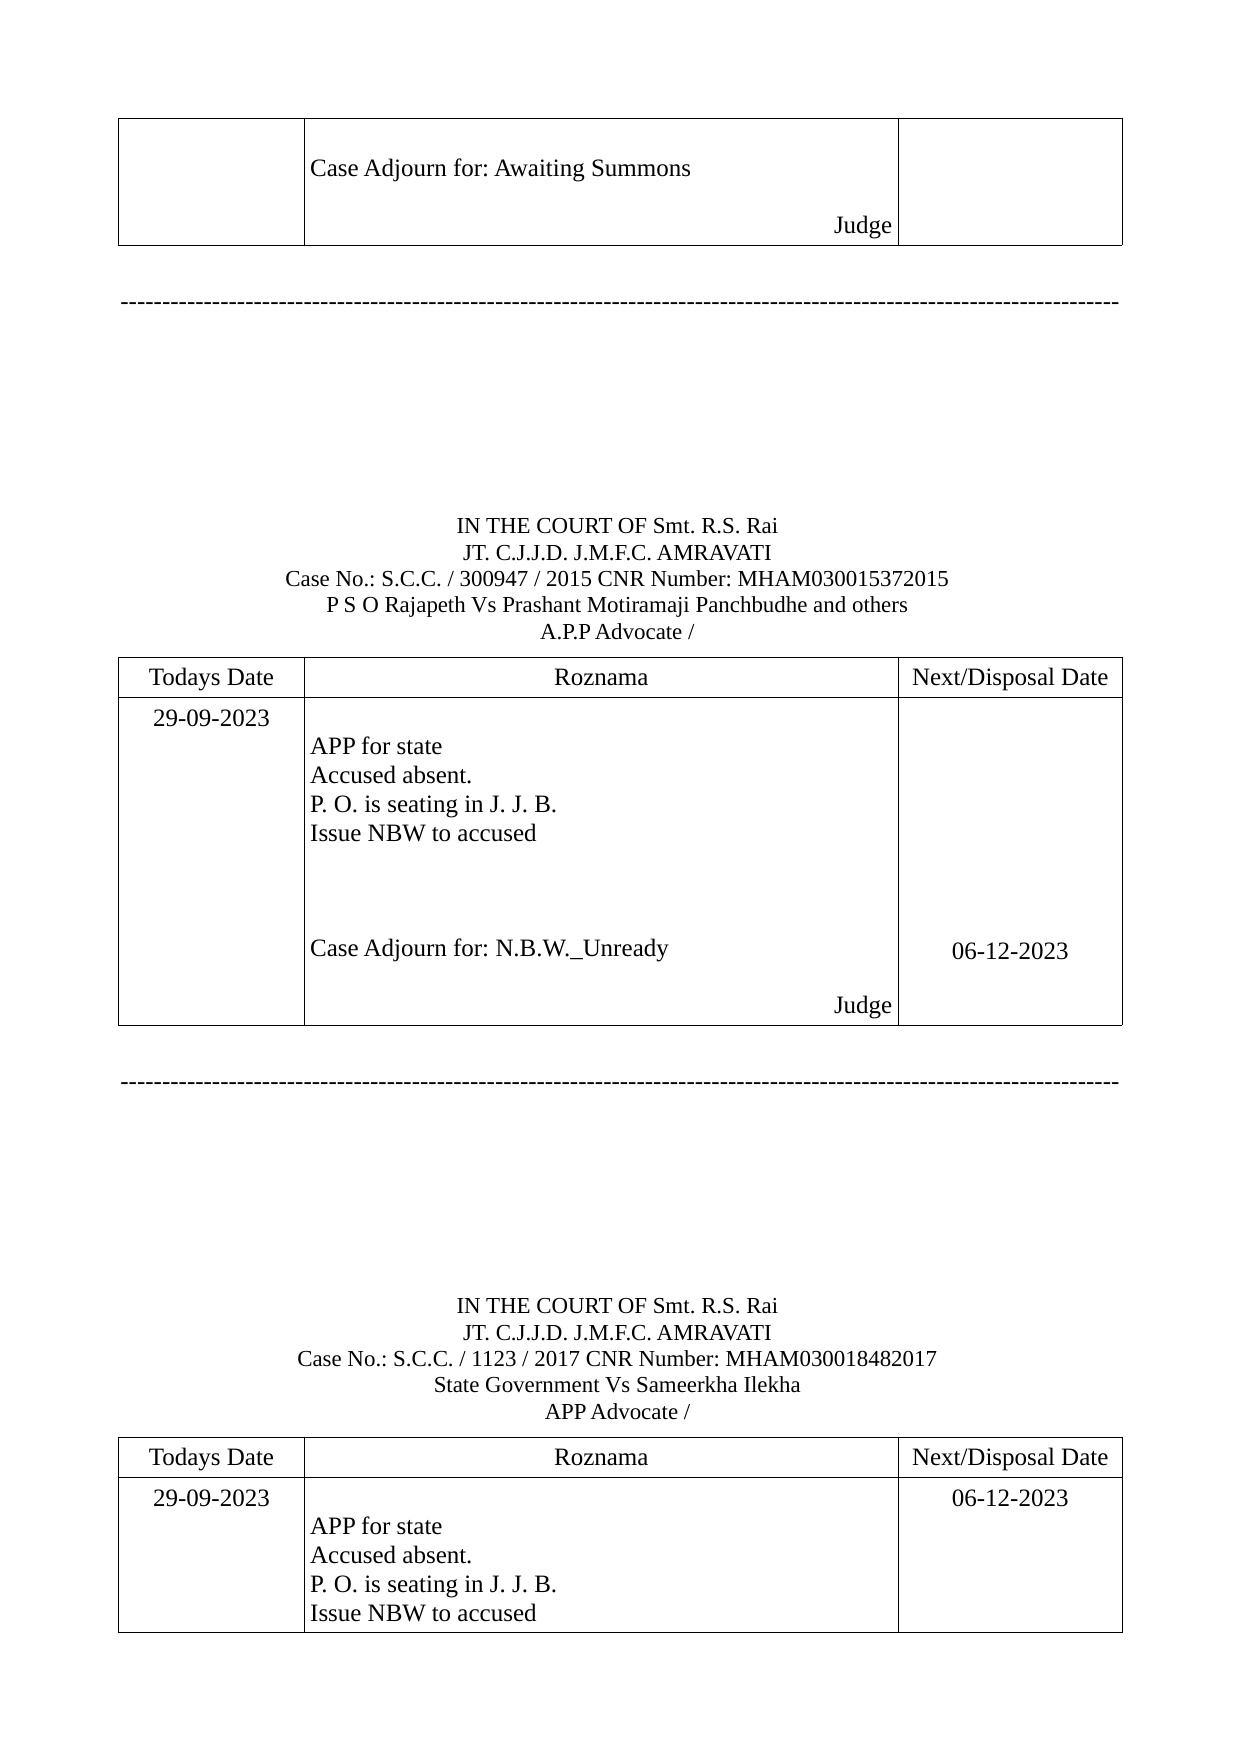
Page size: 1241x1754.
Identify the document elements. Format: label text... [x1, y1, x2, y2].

table_cell 06-12-2023 [899, 698, 1122, 1025]
text IN THE COURT OF Smt. R.S. Rai JT. C.J.J.D. J.M.F.C. AMRAVATI Case No.: S.C.C. / 1123 / 2017 CNR Number: MHAM030018482017 State Government Vs Sameerkha Ilekha APP Advocate / [118, 1292, 1122, 1424]
text IN THE COURT OF Smt. R.S. Rai JT. C.J.J.D. J.M.F.C. AMRAVATI Case No.: S.C.C. / 300947 / 2015 CNR Number: MHAM030015372015 P S O Rajapeth Vs Prashant Motiramaji Panchbudhe and others A.P.P Advocate / [118, 512, 1122, 644]
table_cell [119, 119, 304, 245]
table_header Roznama [305, 1438, 898, 1477]
text ------------------------------------------------------------------------------------------------------------------------ [118, 1066, 1122, 1095]
table_cell 29-09-2023 [119, 1478, 304, 1632]
table_cell [899, 119, 1122, 245]
table_header Roznama [305, 658, 898, 697]
table_cell 06-12-2023 [899, 1478, 1122, 1632]
text ------------------------------------------------------------------------------------------------------------------------ [118, 286, 1122, 315]
table_cell APP for state Accused absent. P. O. is seating in J. J. B. Issue NBW to accused Case Adjourn for: N.B.W._Unready Judge [305, 698, 898, 1025]
table_header Next/Disposal Date [899, 1438, 1122, 1477]
table_header Next/Disposal Date [899, 658, 1122, 697]
table_header Todays Date [119, 658, 304, 697]
table_cell Case Adjourn for: Awaiting Summons Judge [305, 119, 898, 245]
table_header Todays Date [119, 1438, 304, 1477]
table_cell APP for state Accused absent. P. O. is seating in J. J. B. Issue NBW to accused [305, 1478, 898, 1632]
table_cell 29-09-2023 [119, 698, 304, 1025]
